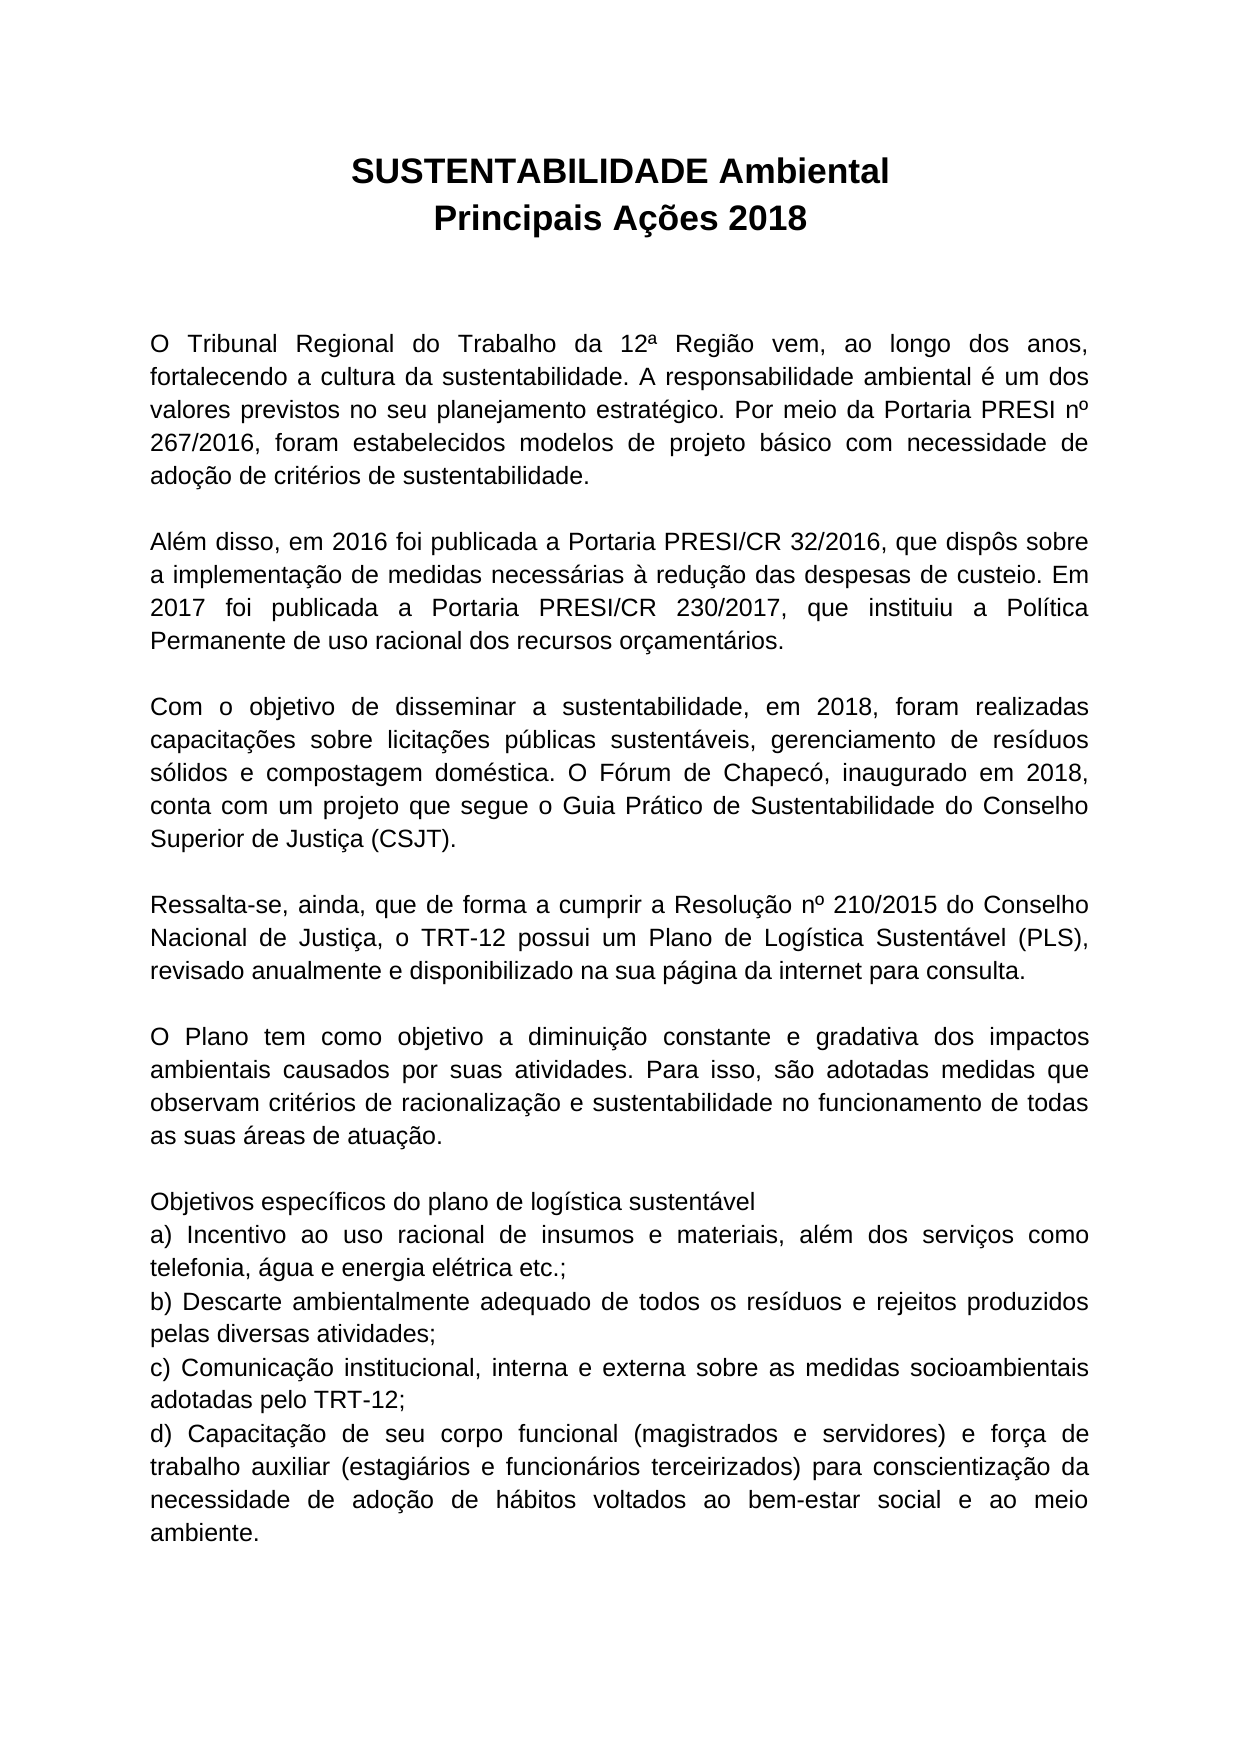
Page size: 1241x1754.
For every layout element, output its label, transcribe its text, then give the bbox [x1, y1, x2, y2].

text Ressalta-se, ainda, que de forma a cumprir a Resolução nº 210/2015 do Conselho Nacional de Justiça, o TRT-12 possui um Plano de Logística Sustentável (PLS), revisado anualmente e disponibilizado na sua página da internet para consulta. [150, 890, 1091, 985]
text b) Descarte ambientalmente adequado de todos os resíduos e rejeitos produzidos pelas diversas atividades; [150, 1286, 1091, 1348]
text c) Comunicação institucional, interna e externa sobre as medidas socioambientais adotadas pelo TRT-12; [150, 1352, 1091, 1414]
text Além disso, em 2016 foi publicada a Portaria PRESI/CR 32/2016, que dispôs sobre a implementação de medidas necessárias à redução das despesas de custeio. Em 2017 foi publicada a Portaria PRESI/CR 230/2017, que instituiu a Política Permanente de uso racional dos recursos orçamentários. [150, 527, 1091, 655]
text O Plano tem como objetivo a diminuição constante e gradativa dos impactos ambientais causados por suas atividades. Para isso, são adotadas medidas que observam critérios de racionalização e sustentabilidade no funcionamento de todas as suas áreas de atuação. [150, 1022, 1091, 1150]
text Principais Ações 2018 [150, 197, 1091, 237]
text SUSTENTABILIDADE Ambiental [150, 150, 1091, 191]
text Objetivos específicos do plano de logística sustentável [150, 1187, 1091, 1216]
text Com o objetivo de disseminar a sustentabilidade, em 2018, foram realizadas capacitações sobre licitações públicas sustentáveis, gerenciamento de resíduos sólidos e compostagem doméstica. O Fórum de Chapecó, inaugurado em 2018, conta com um projeto que segue o Guia Prático de Sustentabilidade do Conselho Superior de Justiça (CSJT). [150, 692, 1091, 853]
text d) Capacitação de seu corpo funcional (magistrados e servidores) e força de trabalho auxiliar (estagiários e funcionários terceirizados) para conscientização da necessidade de adoção de hábitos voltados ao bem-estar social e ao meio ambiente. [150, 1418, 1091, 1546]
text a) Incentivo ao uso racional de insumos e materiais, além dos serviços como telefonia, água e energia elétrica etc.; [150, 1220, 1091, 1282]
text O Tribunal Regional do Trabalho da 12ª Região vem, ao longo dos anos, fortalecendo a cultura da sustentabilidade. A responsabilidade ambiental é um dos valores previstos no seu planejamento estratégico. Por meio da Portaria PRESI nº 267/2016, foram estabelecidos modelos de projeto básico com necessidade de adoção de critérios de sustentabilidade. [150, 329, 1091, 490]
